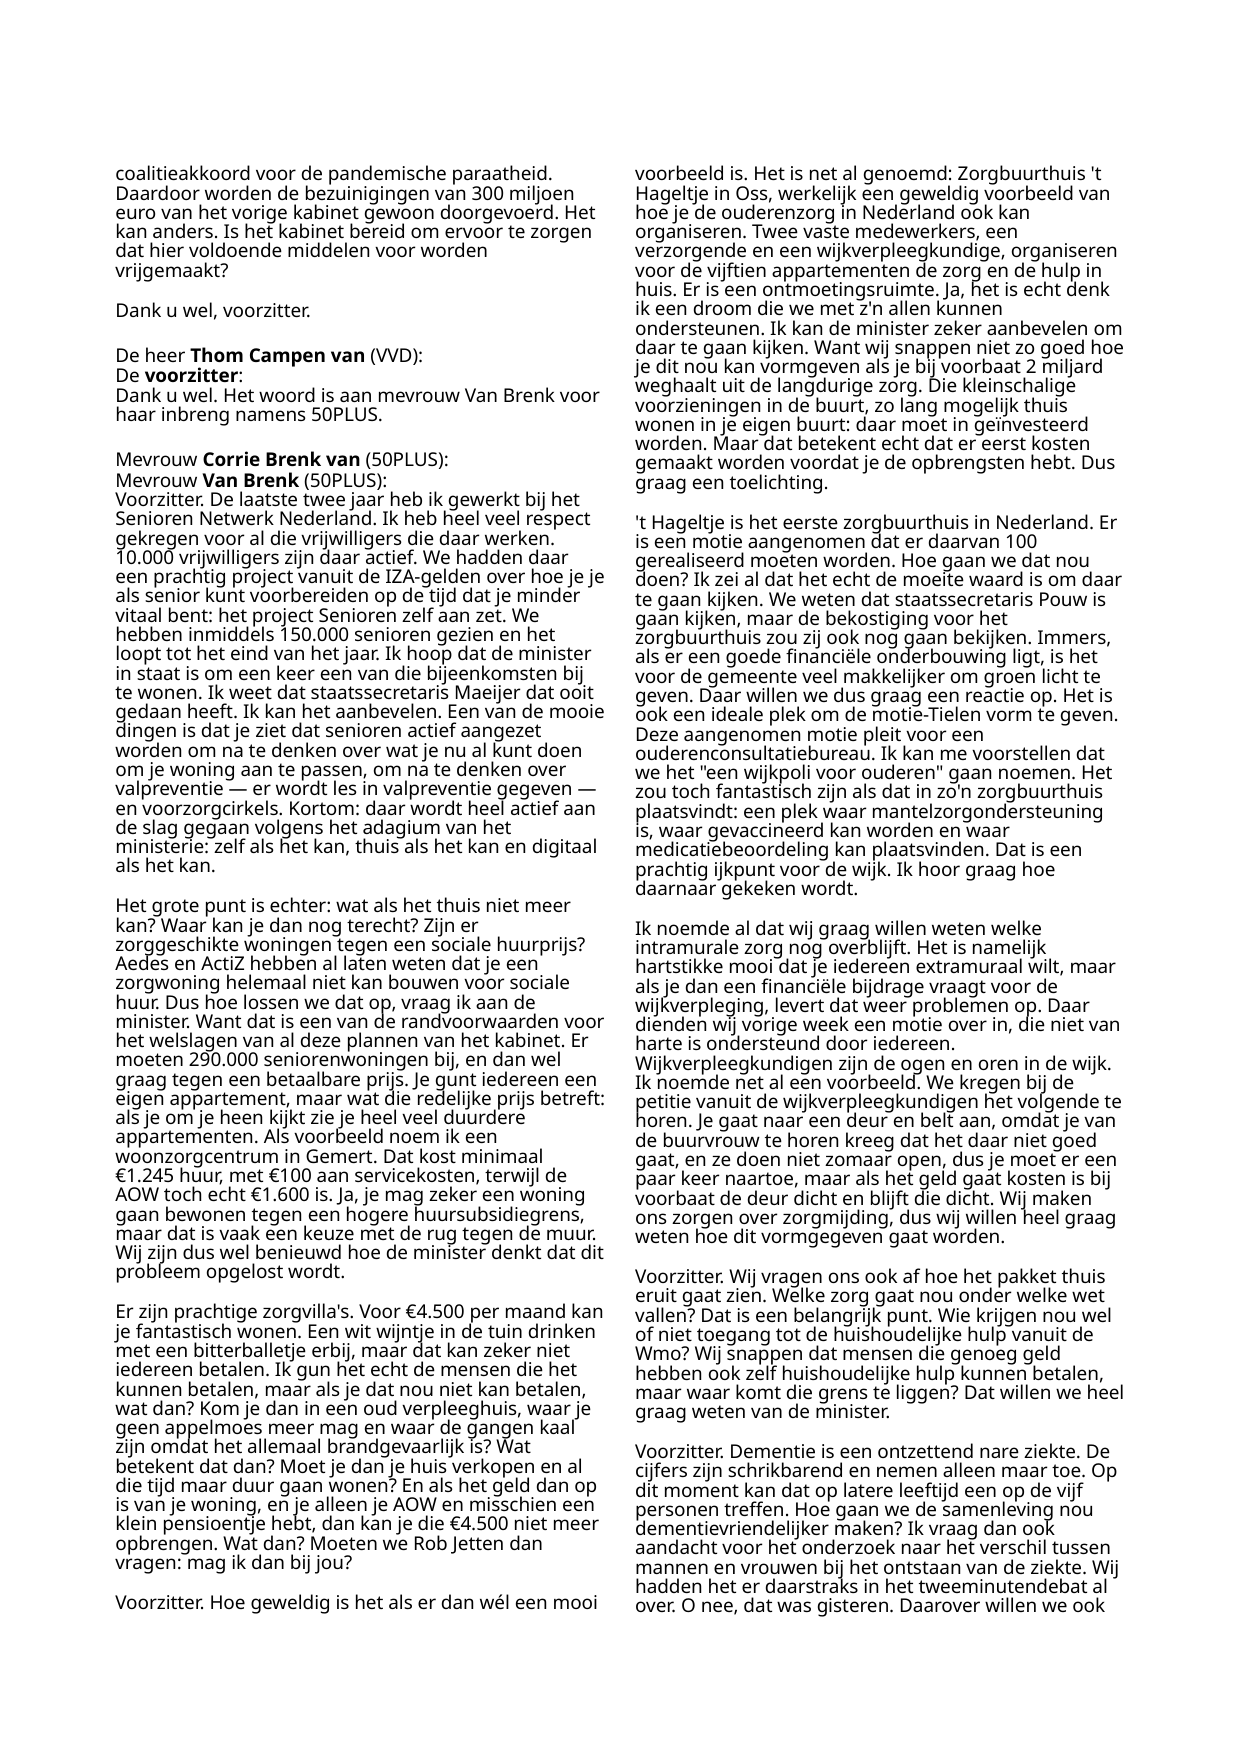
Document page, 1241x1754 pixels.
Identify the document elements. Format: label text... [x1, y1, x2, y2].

text Dank u wel, voorzitter. [115, 302, 605, 321]
text Voorzitter. De laatste twee jaar heb ik gewerkt bij het Senioren Netwerk Nederland. Ik heb heel veel respect gekregen voor al die vrijwilligers die daar werken. 10.000 vrijwilligers zijn daar actief. We hadden daar een prachtig project vanuit de IZA-gelden over hoe je je als senior kunt voorbereiden op de tijd dat je minder vitaal bent: het project Senioren zelf aan zet. We hebben inmiddels 150.000 senioren gezien en het loopt tot het eind van het jaar. Ik hoop dat de minister in staat is om een keer een van die bijeenkomsten bij te wonen. Ik weet dat staatssecretaris Maeijer dat ooit gedaan heeft. Ik kan het aanbevelen. Een van de mooie dingen is dat je ziet dat senioren actief aangezet worden om na te denken over wat je nu al kunt doen om je woning aan te passen, om na te denken over valpreventie — er wordt les in valpreventie gegeven — en voorzorgcirkels. Kortom: daar wordt heel actief aan de slag gegaan volgens het adagium van het ministerie: zelf als het kan, thuis als het kan en digitaal als het kan. [115, 491, 605, 877]
text Mevrouw Corrie Brenk van (50PLUS): [115, 446, 605, 472]
text Het grote punt is echter: wat als het thuis niet meer kan? Waar kan je dan nog terecht? Zijn er zorggeschikte woningen tegen een sociale huurprijs? Aedes en ActiZ hebben al laten weten dat je een zorgwoning helemaal niet kan bouwen voor sociale huur. Dus hoe lossen we dat op, vraag ik aan de minister. Want dat is een van de randvoorwaarden voor het welslagen van al deze plannen van het kabinet. Er moeten 290.000 seniorenwoningen bij, en dan wel graag tegen een betaalbare prijs. Je gunt iedereen een eigen appartement, maar wat die redelijke prijs betreft: als je om je heen kijkt zie je heel veel duurdere appartementen. Als voorbeeld noem ik een woonzorgcentrum in Gemert. Dat kost minimaal €1.245 huur, met €100 aan servicekosten, terwijl de AOW toch echt €1.600 is. Ja, je mag zeker een woning gaan bewonen tegen een hogere huursubsidiegrens, maar dat is vaak een keuze met de rug tegen de muur. Wij zijn dus wel benieuwd hoe de minister denkt dat dit probleem opgelost wordt. [115, 897, 605, 1283]
text Er zijn prachtige zorgvilla's. Voor €4.500 per maand kan je fantastisch wonen. Een wit wijntje in de tuin drinken met een bitterballetje erbij, maar dat kan zeker niet iedereen betalen. Ik gun het echt de mensen die het kunnen betalen, maar als je dat nou niet kan betalen, wat dan? Kom je dan in een oud verpleeghuis, waar je geen appelmoes meer mag en waar de gangen kaal zijn omdat het allemaal brandgevaarlijk is? Wat betekent dat dan? Moet je dan je huis verkopen en al die tijd maar duur gaan wonen? En als het geld dan op is van je woning, en je alleen je AOW en misschien een klein pensioentje hebt, dan kan je die €4.500 niet meer opbrengen. Wat dan? Moeten we Rob Jetten dan vragen: mag ik dan bij jou? [115, 1303, 605, 1573]
text 't Hageltje is het eerste zorgbuurthuis in Nederland. Er is een motie aangenomen dat er daarvan 100 gerealiseerd moeten worden. Hoe gaan we dat nou doen? Ik zei al dat het echt de moeite waard is om daar te gaan kijken. We weten dat staatssecretaris Pouw is gaan kijken, maar de bekostiging voor het zorgbuurthuis zou zij ook nog gaan bekijken. Immers, als er een goede financiële onderbouwing ligt, is het voor de gemeente veel makkelijker om groen licht te geven. Daar willen we dus graag een reactie op. Het is ook een ideale plek om de motie-Tielen vorm te geven. Deze aangenomen motie pleit voor een ouderenconsultatiebureau. Ik kan me voorstellen dat we het "een wijkpoli voor ouderen" gaan noemen. Het zou toch fantastisch zijn als dat in zo'n zorgbuurthuis plaatsvindt: een plek waar mantelzorgondersteuning is, waar gevaccineerd kan worden en waar medicatiebeoordeling kan plaatsvinden. Dat is een prachtig ijkpunt voor de wijk. Ik hoor graag hoe daarnaar gekeken wordt. [635, 514, 1125, 899]
text coalitieakkoord voor de pandemische paraatheid. Daardoor worden de bezuinigingen van 300 miljoen euro van het vorige kabinet gewoon doorgevoerd. Het kan anders. Is het kabinet bereid om ervoor te zorgen dat hier voldoende middelen voor worden vrijgemaakt? [115, 165, 605, 281]
text De heer Thom Campen van (VVD): [115, 342, 605, 367]
text Voorzitter. Dementie is een ontzettend nare ziekte. De cijfers zijn schrikbarend en nemen alleen maar toe. Op dit moment kan dat op latere leeftijd een op de vijf personen treffen. Hoe gaan we de samenleving nou dementievriendelijker maken? Ik vraag dan ook aandacht voor het onderzoek naar het verschil tussen mannen en vrouwen bij het ontstaan van de ziekte. Wij hadden het er daarstraks in het tweeminutendebat al over. O nee, dat was gisteren. Daarover willen we ook [635, 1443, 1125, 1616]
text Mevrouw Van Brenk (50PLUS): [115, 472, 605, 491]
text De voorzitter: [115, 367, 605, 387]
text Voorzitter. Hoe geweldig is het als er dan wél een mooi [115, 1594, 605, 1613]
text Ik noemde al dat wij graag willen weten welke intramurale zorg nog overblijft. Het is namelijk hartstikke mooi dat je iedereen extramuraal wilt, maar als je dan een financiële bijdrage vraagt voor de wijkverpleging, levert dat weer problemen op. Daar dienden wij vorige week een motie over in, die niet van harte is ondersteund door iedereen. Wijkverpleegkundigen zijn de ogen en oren in de wijk. Ik noemde net al een voorbeeld. We kregen bij de petitie vanuit de wijkverpleegkundigen het volgende te horen. Je gaat naar een deur en belt aan, omdat je van de buurvrouw te horen kreeg dat het daar niet goed gaat, en ze doen niet zomaar open, dus je moet er een paar keer naartoe, maar als het geld gaat kosten is bij voorbaat de deur dicht en blijft die dicht. Wij maken ons zorgen over zorgmijding, dus wij willen heel graag weten hoe dit vormgegeven gaat worden. [635, 920, 1125, 1247]
text Dank u wel. Het woord is aan mevrouw Van Brenk voor haar inbreng namens 50PLUS. [115, 387, 605, 425]
text Voorzitter. Wij vragen ons ook af hoe het pakket thuis eruit gaat zien. Welke zorg gaat nou onder welke wet vallen? Dat is een belangrijk punt. Wie krijgen nou wel of niet toegang tot de huishoudelijke hulp vanuit de Wmo? Wij snappen dat mensen die genoeg geld hebben ook zelf huishoudelijke hulp kunnen betalen, maar waar komt die grens te liggen? Dat willen we heel graag weten van de minister. [635, 1268, 1125, 1422]
text voorbeeld is. Het is net al genoemd: Zorgbuurthuis 't Hageltje in Oss, werkelijk een geweldig voorbeeld van hoe je de ouderenzorg in Nederland ook kan organiseren. Twee vaste medewerkers, een verzorgende en een wijkverpleegkundige, organiseren voor de vijftien appartementen de zorg en de hulp in huis. Er is een ontmoetingsruimte. Ja, het is echt denk ik een droom die we met z'n allen kunnen ondersteunen. Ik kan de minister zeker aanbevelen om daar te gaan kijken. Want wij snappen niet zo goed hoe je dit nou kan vormgeven als je bij voorbaat 2 miljard weghaalt uit de langdurige zorg. Die kleinschalige voorzieningen in de buurt, zo lang mogelijk thuis wonen in je eigen buurt: daar moet in geïnvesteerd worden. Maar dat betekent echt dat er eerst kosten gemaakt worden voordat je de opbrengsten hebt. Dus graag een toelichting. [635, 165, 1125, 493]
